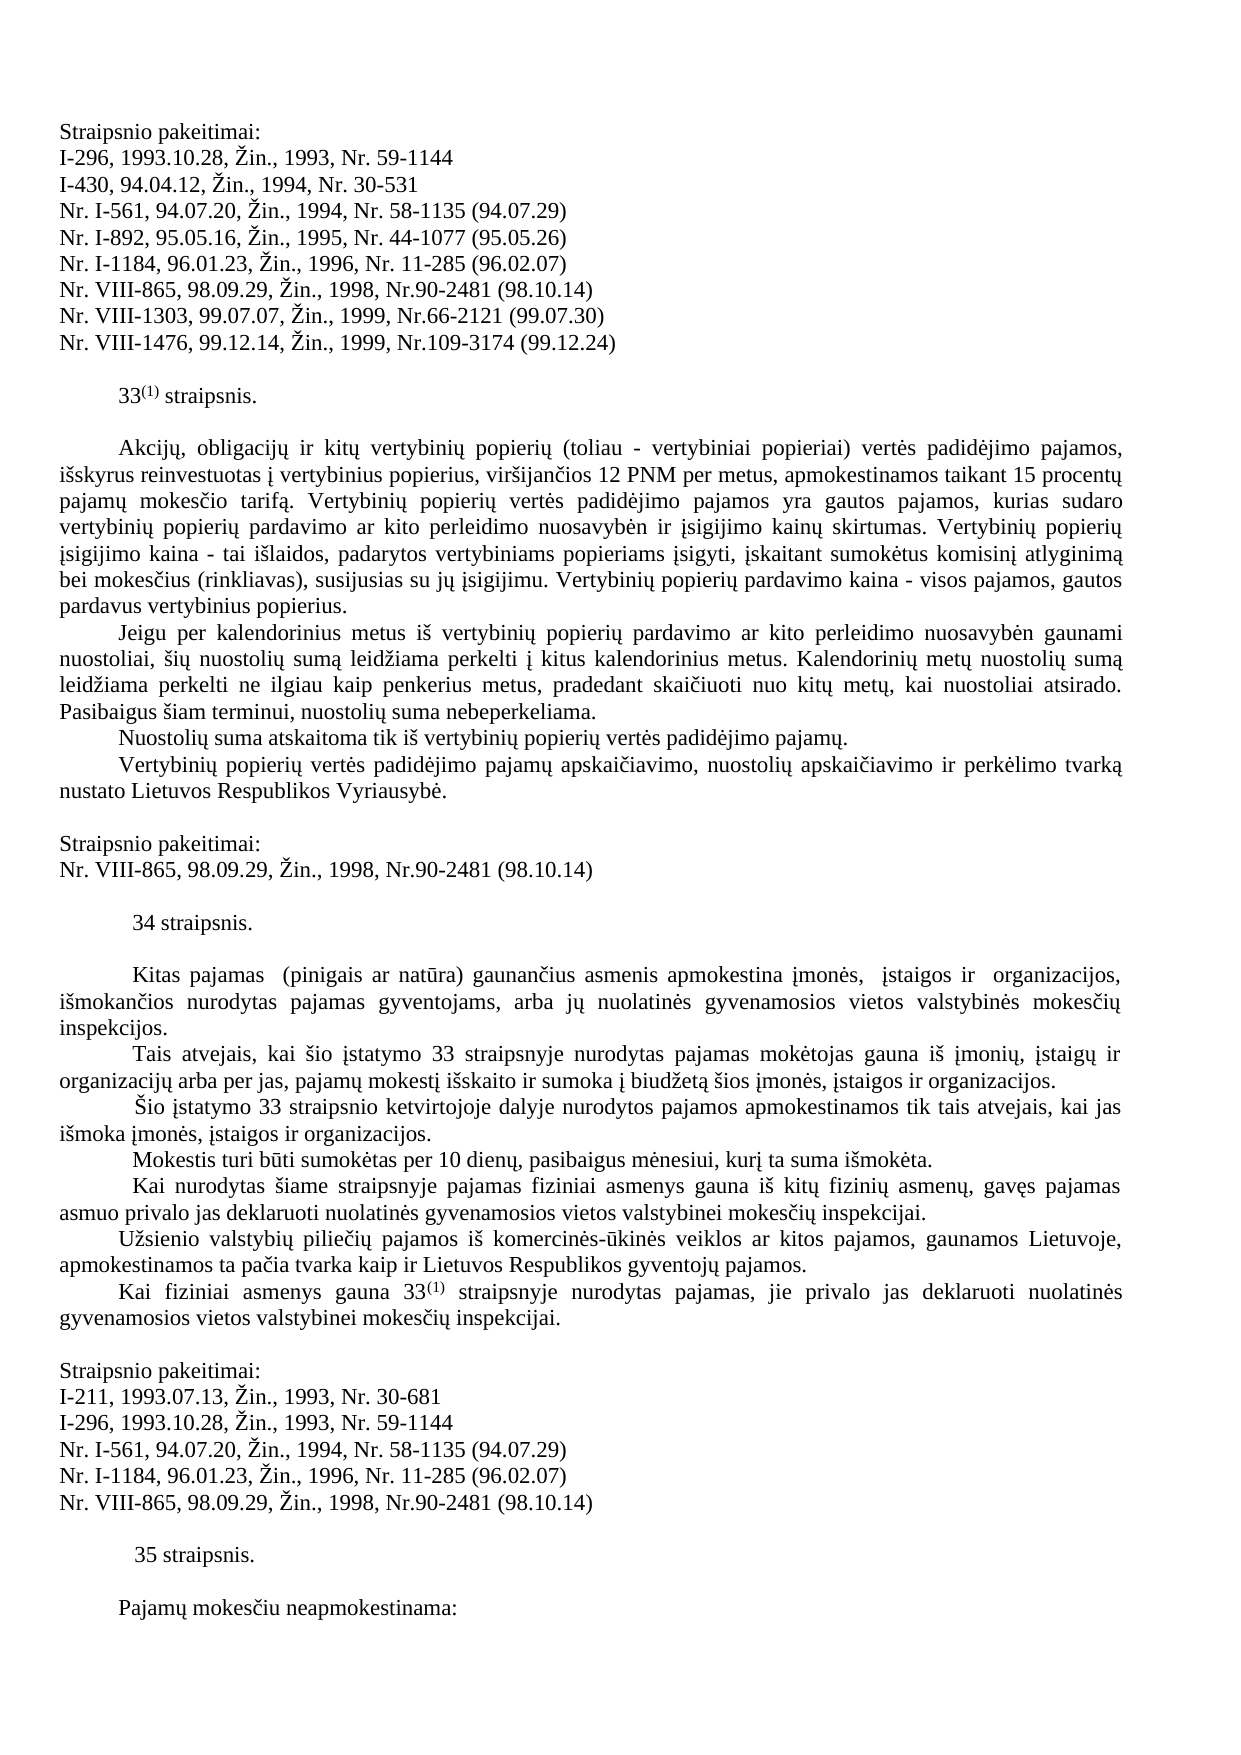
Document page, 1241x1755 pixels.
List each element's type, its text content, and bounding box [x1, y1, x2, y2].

text Nr. I-1184, 96.01.23, Žin., 1996, Nr. 11-285 (96.02.07) [59, 250, 1122, 276]
text Straipsnio pakeitimai: [59, 1357, 1122, 1383]
text Mokestis turi būti sumokėtas per 10 dienų, pasibaigus mėnesiui, kurį ta suma išmokėta. [59, 1146, 1122, 1172]
text Vertybinių popierių vertės padidėjimo pajamų apskaičiavimo, nuostolių apskaičiavimo ir perkėlimo tvarką nustato Lietuvos Respublikos Vyriausybė. [59, 751, 1124, 803]
text I-296, 1993.10.28, Žin., 1993, Nr. 59-1144 [59, 144, 1122, 171]
text 35 straipsnis. [59, 1541, 1122, 1568]
text Kai fiziniai asmenys gauna 33(1) straipsnyje nurodytas pajamas, jie privalo jas deklaruoti nuolatinės gyvenamosios vietos valstybinei mokesčių inspekcijai. [59, 1278, 1124, 1330]
text Nr. I-1184, 96.01.23, Žin., 1996, Nr. 11-285 (96.02.07) [59, 1462, 1122, 1488]
text Akcijų, obligacijų ir kitų vertybinių popierių (toliau - vertybiniai popieriai) vertės padidėjimo pajamos, išskyrus reinvestuotas į vertybinius popierius, viršijančios 12 PNM per metus, apmokestinamos taikant 15 procentų pajamų mokesčio tarifą. Vertybinių popierių vertės padidėjimo pajamos yra gautos pajamos, kurias sudaro vertybinių popierių pardavimo ar kito perleidimo nuosavybėn ir įsigijimo kainų skirtumas. Vertybinių popierių įsigijimo kaina - tai išlaidos, padarytos vertybiniams popieriams įsigyti, įskaitant sumokėtus komisinį atlyginimą bei mokesčius (rinkliavas), susijusias su jų įsigijimu. Vertybinių popierių pardavimo kaina - visos pajamos, gautos pardavus vertybinius popierius. [59, 434, 1124, 619]
text Šio įstatymo 33 straipsnio ketvirtojoje dalyje nurodytos pajamos apmokestinamos tik tais atvejais, kai jas išmoka įmonės, įstaigos ir organizacijos. [59, 1093, 1122, 1146]
text Nr. VIII-865, 98.09.29, Žin., 1998, Nr.90-2481 (98.10.14) [59, 1488, 1122, 1515]
text I-296, 1993.10.28, Žin., 1993, Nr. 59-1144 [59, 1409, 1122, 1436]
text 34 straipsnis. [59, 909, 1122, 935]
text Nuostolių suma atskaitoma tik iš vertybinių popierių vertės padidėjimo pajamų. [59, 724, 1124, 751]
text Kai nurodytas šiame straipsnyje pajamas fiziniai asmenys gauna iš kitų fizinių asmenų, gavęs pajamas asmuo privalo jas deklaruoti nuolatinės gyvenamosios vietos valstybinei mokesčių inspekcijai. [59, 1172, 1122, 1225]
text Straipsnio pakeitimai: [59, 830, 1122, 856]
text Nr. I-892, 95.05.16, Žin., 1995, Nr. 44-1077 (95.05.26) [59, 223, 1122, 250]
text Tais atvejais, kai šio įstatymo 33 straipsnyje nurodytas pajamas mokėtojas gauna iš įmonių, įstaigų ir organizacijų arba per jas, pajamų mokestį išskaito ir sumoka į biudžetą šios įmonės, įstaigos ir organizacijos. [59, 1041, 1122, 1093]
text Pajamų mokesčiu neapmokestinama: [59, 1594, 1124, 1620]
text Kitas pajamas (pinigais ar natūra) gaunančius asmenis apmokestina įmonės, įstaigos ir organizacijos, išmokančios nurodytas pajamas gyventojams, arba jų nuolatinės gyvenamosios vietos valstybinės mokesčių inspekcijos. [59, 961, 1122, 1041]
text I-430, 94.04.12, Žin., 1994, Nr. 30-531 [59, 171, 1122, 197]
text Nr. VIII-865, 98.09.29, Žin., 1998, Nr.90-2481 (98.10.14) [59, 276, 1122, 303]
text Nr. I-561, 94.07.20, Žin., 1994, Nr. 58-1135 (94.07.29) [59, 197, 1122, 223]
text Straipsnio pakeitimai: [59, 118, 1122, 144]
text Nr. VIII-865, 98.09.29, Žin., 1998, Nr.90-2481 (98.10.14) [59, 856, 1122, 882]
text 33(1) straipsnis. [59, 382, 1124, 408]
text I-211, 1993.07.13, Žin., 1993, Nr. 30-681 [59, 1383, 1122, 1409]
text Užsienio valstybių piliečių pajamos iš komercinės-ūkinės veiklos ar kitos pajamos, gaunamos Lietuvoje, apmokestinamos ta pačia tvarka kaip ir Lietuvos Respublikos gyventojų pajamos. [59, 1225, 1124, 1278]
text Jeigu per kalendorinius metus iš vertybinių popierių pardavimo ar kito perleidimo nuosavybėn gaunami nuostoliai, šių nuostolių sumą leidžiama perkelti į kitus kalendorinius metus. Kalendorinių metų nuostolių sumą leidžiama perkelti ne ilgiau kaip penkerius metus, pradedant skaičiuoti nuo kitų metų, kai nuostoliai atsirado. Pasibaigus šiam terminui, nuostolių suma nebeperkeliama. [59, 619, 1124, 724]
text Nr. VIII-1476, 99.12.14, Žin., 1999, Nr.109-3174 (99.12.24) [59, 329, 1122, 355]
text Nr. I-561, 94.07.20, Žin., 1994, Nr. 58-1135 (94.07.29) [59, 1436, 1122, 1462]
text Nr. VIII-1303, 99.07.07, Žin., 1999, Nr.66-2121 (99.07.30) [59, 303, 1122, 329]
